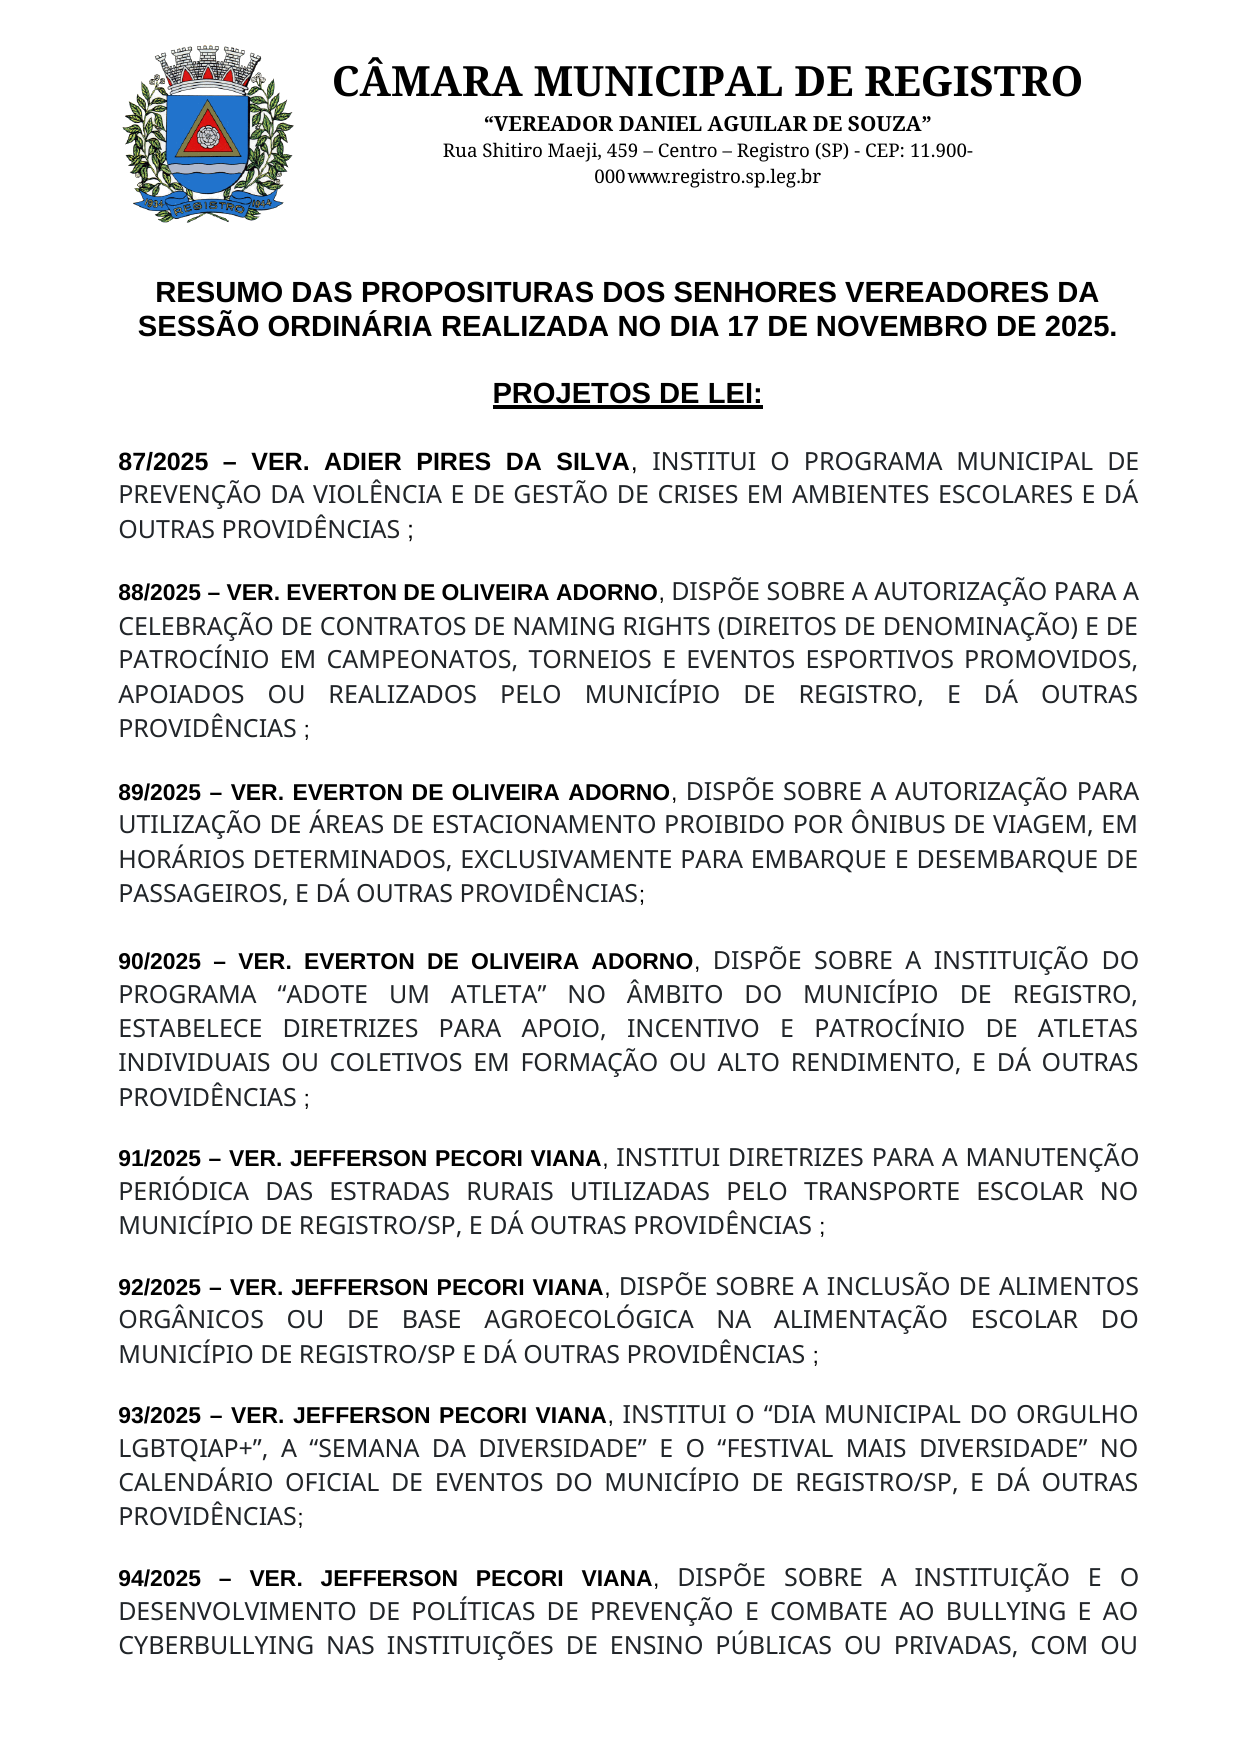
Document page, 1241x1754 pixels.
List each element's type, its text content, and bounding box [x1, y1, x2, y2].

text 88/2025 – VER. EVERTON DE OLIVEIRA ADORNO, DISPÕE SOBRE A AUTORIZAÇÃO PARA A CELEBRAÇÃO DE CONTRATOS DE NAMING RIGHTS (DIREITOS DE DENOMINAÇÃO) E DE PATROCÍNIO EM CAMPEONATOS, TORNEIOS E EVENTOS ESPORTIVOS PROMOVIDOS, APOIADOS OU REALIZADOS PELO MUNICÍPIO DE REGISTRO, E DÁ OUTRAS PROVIDÊNCIAS ; [118, 574, 1140, 744]
text 94/2025 – VER. JEFFERSON PECORI VIANA, DISPÕE SOBRE A INSTITUIÇÃO E O DESENVOLVIMENTO DE POLÍTICAS DE PREVENÇÃO E COMBATE AO BULLYING E AO CYBERBULLYING NAS INSTITUIÇÕES DE ENSINO PÚBLICAS OU PRIVADAS, COM OU [118, 1559, 1140, 1661]
text 87/2025 – VER. ADIER PIRES DA SILVA, INSTITUI O PROGRAMA MUNICIPAL DE PREVENÇÃO DA VIOLÊNCIA E DE GESTÃO DE CRISES EM AMBIENTES ESCOLARES E DÁ OUTRAS PROVIDÊNCIAS ; [118, 443, 1140, 545]
picture [118, 39, 298, 228]
subtitle PROJETOS DE LEI: [103, 376, 1152, 409]
subtitle RESUMO DAS PROPOSITURAS DOS SENHORES VEREADORES DA SESSÃO ORDINÁRIA REALIZADA NO DIA 17 DE NOVEMBRO DE 2025. [103, 275, 1152, 342]
text 92/2025 – VER. JEFFERSON PECORI VIANA, DISPÕE SOBRE A INCLUSÃO DE ALIMENTOS ORGÂNICOS OU DE BASE AGROECOLÓGICA NA ALIMENTAÇÃO ESCOLAR DO MUNICÍPIO DE REGISTRO/SP E DÁ OUTRAS PROVIDÊNCIAS ; [118, 1268, 1140, 1370]
text 90/2025 – VER. EVERTON DE OLIVEIRA ADORNO, DISPÕE SOBRE A INSTITUIÇÃO DO PROGRAMA “ADOTE UM ATLETA” NO ÂMBITO DO MUNICÍPIO DE REGISTRO, ESTABELECE DIRETRIZES PARA APOIO, INCENTIVO E PATROCÍNIO DE ATLETAS INDIVIDUAIS OU COLETIVOS EM FORMAÇÃO OU ALTO RENDIMENTO, E DÁ OUTRAS PROVIDÊNCIAS ; [118, 943, 1140, 1113]
text 91/2025 – VER. JEFFERSON PECORI VIANA, INSTITUI DIRETRIZES PARA A MANUTENÇÃO PERIÓDICA DAS ESTRADAS RURAIS UTILIZADAS PELO TRANSPORTE ESCOLAR NO MUNICÍPIO DE REGISTRO/SP, E DÁ OUTRAS PROVIDÊNCIAS ; [118, 1139, 1140, 1242]
text 93/2025 – VER. JEFFERSON PECORI VIANA, INSTITUI O “DIA MUNICIPAL DO ORGULHO LGBTQIAP+”, A “SEMANA DA DIVERSIDADE” E O “FESTIVAL MAIS DIVERSIDADE” NO CALENDÁRIO OFICIAL DE EVENTOS DO MUNICÍPIO DE REGISTRO/SP, E DÁ OUTRAS PROVIDÊNCIAS; [118, 1397, 1140, 1533]
text 89/2025 – VER. EVERTON DE OLIVEIRA ADORNO, DISPÕE SOBRE A AUTORIZAÇÃO PARA UTILIZAÇÃO DE ÁREAS DE ESTACIONAMENTO PROIBIDO POR ÔNIBUS DE VIAGEM, EM HORÁRIOS DETERMINADOS, EXCLUSIVAMENTE PARA EMBARQUE E DESEMBARQUE DE PASSAGEIROS, E DÁ OUTRAS PROVIDÊNCIAS; [118, 773, 1140, 909]
